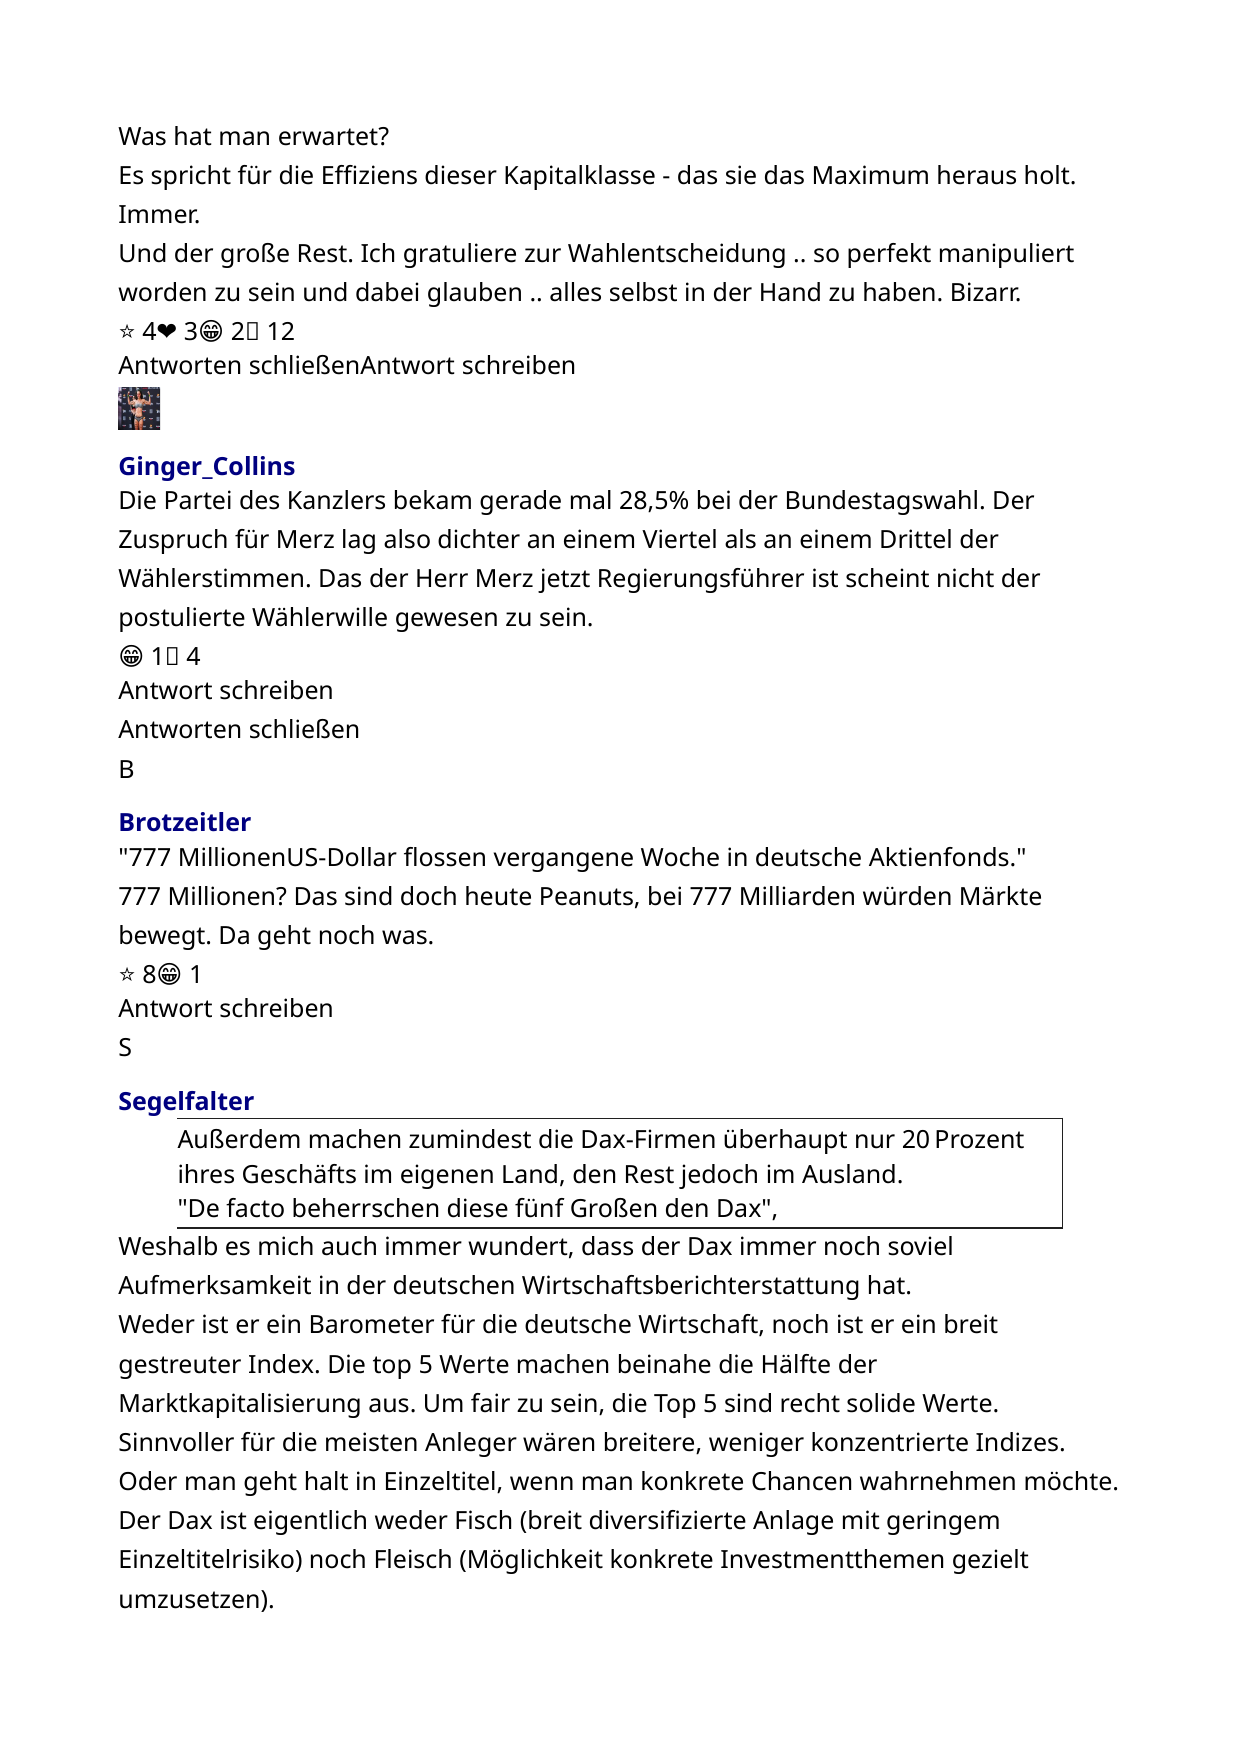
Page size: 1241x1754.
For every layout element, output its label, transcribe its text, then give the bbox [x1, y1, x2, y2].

text Antworten schließenAntwort schreiben [118, 348, 1122, 382]
text Weder ist er ein Barometer für die deutsche Wirtschaft, noch ist er ein breit gestreuter Index. Die top 5 Werte machen beinahe die Hälfte der Marktkapitalisierung aus. Um fair zu sein, die Top 5 sind recht solide Werte. [118, 1307, 1122, 1419]
text Was hat man erwartet? [118, 118, 1122, 152]
text Antworten schließen [118, 712, 1122, 746]
text "De facto beherrschen diese fünf Großen den Dax", [177, 1186, 1062, 1227]
text Antwort schreiben [118, 673, 1122, 707]
text Es spricht für die Effiziens dieser Kapitalklasse - das sie das Maximum heraus holt. Immer. [118, 157, 1122, 231]
text Die Partei des Kanzlers bekam gerade mal 28,5% bei der Bundestagswahl. Der Zuspruch für Merz lag also dichter an einem Viertel als an einem Drittel der Wählerstimmen. Das der Herr Merz jetzt Regierungsführer ist scheint nicht der postulierte Wählerwille gewesen zu sein. [118, 482, 1122, 634]
text Und der große Rest. Ich gratuliere zur Wahlentscheidung .. so perfekt manipuliert worden zu sein und dabei glauben .. alles selbst in der Hand zu haben. Bizarr. [118, 236, 1122, 309]
text "777 MillionenUS-Dollar flossen vergangene Woche in deutsche Aktienfonds." [118, 839, 1122, 873]
text Sinnvoller für die meisten Anleger wären breitere, weniger konzentrierte Indizes. Oder man geht halt in Einzeltitel, wenn man konkrete Chancen wahrnehmen möchte. Der Dax ist eigentlich weder Fisch (breit diversifizierte Anlage mit geringem Einzeltitelrisiko) noch Fleisch (Möglichkeit konkrete Investmentthemen gezielt umzusetzen). [118, 1425, 1122, 1615]
subtitle Brotzeitler [118, 805, 1122, 839]
text B [118, 751, 1122, 785]
text Antwort schreiben [118, 991, 1122, 1025]
text ⭐️ 8😁 1 [118, 957, 1122, 991]
picture [118, 387, 161, 430]
text 😁 1🤨 4 [118, 639, 1122, 673]
text 777 Millionen? Das sind doch heute Peanuts, bei 777 Milliarden würden Märkte bewegt. Da geht noch was. [118, 878, 1122, 952]
subtitle Ginger_Collins [118, 448, 1122, 482]
text Außerdem machen zumindest die Dax-Firmen überhaupt nur 20 Prozent ihres Geschäfts im eigenen Land, den Rest jedoch im Ausland. [177, 1119, 1062, 1186]
subtitle Segelfalter [118, 1084, 1122, 1118]
text Weshalb es mich auch immer wundert, dass der Dax immer noch soviel Aufmerksamkeit in der deutschen Wirtschaftsberichterstattung hat. [118, 1229, 1122, 1302]
text ⭐️ 4❤️ 3😁 2🤨 12 [118, 314, 1122, 348]
text S [118, 1030, 1122, 1064]
